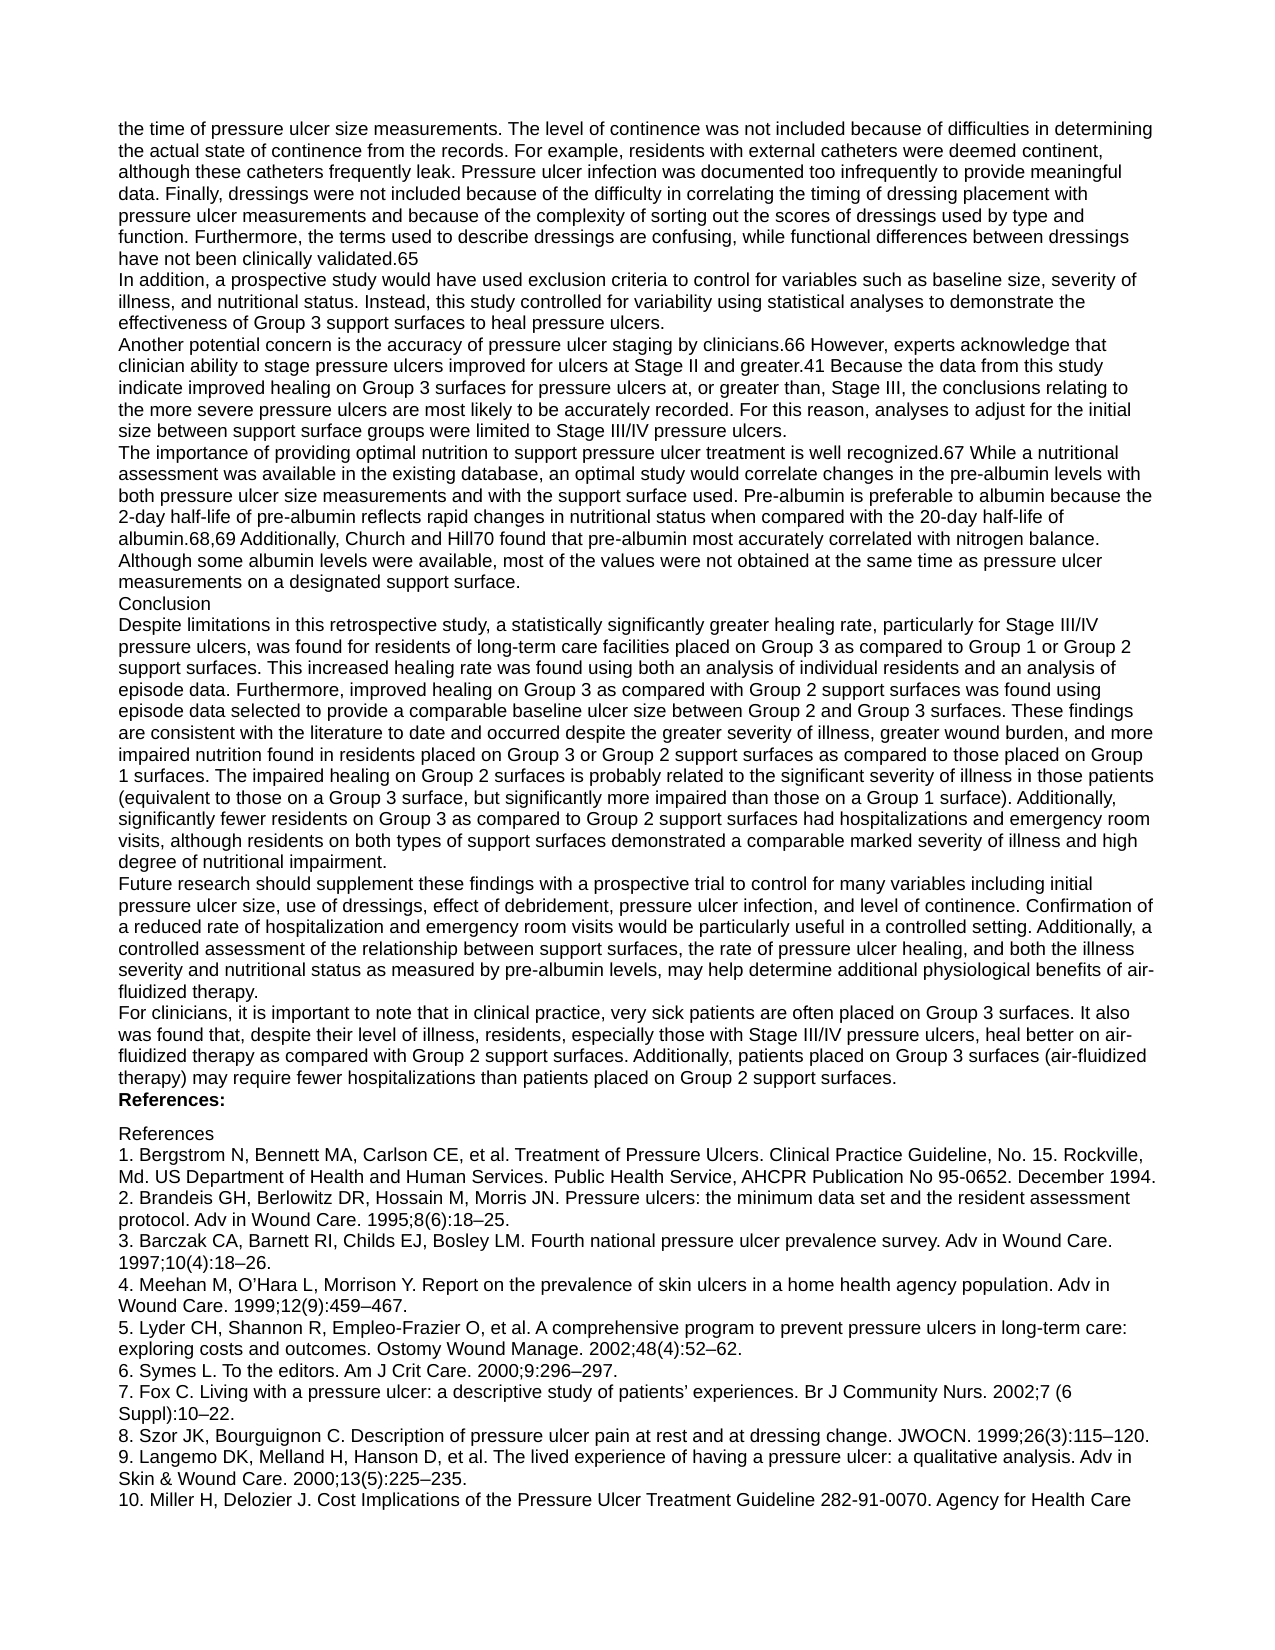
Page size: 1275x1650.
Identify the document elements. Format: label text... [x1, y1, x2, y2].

text Conclusion [118, 592, 1157, 614]
text 1. Bergstrom N, Bennett MA, Carlson CE, et al. Treatment of Pressure Ulcers. Clinical Practice Guideline, No. 15. Rockville, Md. US Department of Health and Human Services. Public Health Service, AHCPR Publication No 95-0652. December 1994. 2. Brandeis GH, Berlowitz DR, Hossain M, Morris JN. Pressure ulcers: the minimum data set and the resident assessment protocol. Adv in Wound Care. 1995;8(6):18–25. 3. Barczak CA, Barnett RI, Childs EJ, Bosley LM. Fourth national pressure ulcer prevalence survey. Adv in Wound Care. 1997;10(4):18–26. 4. Meehan M, O’Hara L, Morrison Y. Report on the prevalence of skin ulcers in a home health agency population. Adv in Wound Care. 1999;12(9):459–467. 5. Lyder CH, Shannon R, Empleo-Frazier O, et al. A comprehensive program to prevent pressure ulcers in long-term care: exploring costs and outcomes. Ostomy Wound Manage. 2002;48(4):52–62. 6. Symes L. To the editors. Am J Crit Care. 2000;9:296–297. 7. Fox C. Living with a pressure ulcer: a descriptive study of patients’ experiences. Br J Community Nurs. 2002;7 (6 Suppl):10–22. 8. Szor JK, Bourguignon C. Description of pressure ulcer pain at rest and at dressing change. JWOCN. 1999;26(3):115–120. 9. Langemo DK, Melland H, Hanson D, et al. The lived experience of having a pressure ulcer: a qualitative analysis. Adv in Skin & Wound Care. 2000;13(5):225–235. 10. Miller H, Delozier J. Cost Implications of the Pressure Ulcer Treatment Guideline 282-91-0070. Agency for Health Care [118, 1144, 1157, 1511]
text References [118, 1122, 1157, 1144]
text References: [118, 1088, 1157, 1110]
text Despite limitations in this retrospective study, a statistically significantly greater healing rate, particularly for Stage III/IV pressure ulcers, was found for residents of long-term care facilities placed on Group 3 as compared to Group 1 or Group 2 support surfaces. This increased healing rate was found using both an analysis of individual residents and an analysis of episode data. Furthermore, improved healing on Group 3 as compared with Group 2 support surfaces was found using episode data selected to provide a comparable baseline ulcer size between Group 2 and Group 3 surfaces. These findings are consistent with the literature to date and occurred despite the greater severity of illness, greater wound burden, and more impaired nutrition found in residents placed on Group 3 or Group 2 support surfaces as compared to those placed on Group 1 surfaces. The impaired healing on Group 2 surfaces is probably related to the significant severity of illness in those patients (equivalent to those on a Group 3 surface, but significantly more impaired than those on a Group 1 surface). Additionally, significantly fewer residents on Group 3 as compared to Group 2 support surfaces had hospitalizations and emergency room visits, although residents on both types of support surfaces demonstrated a comparable marked severity of illness and high degree of nutritional impairment. Future research should supplement these findings with a prospective trial to control for many variables including initial pressure ulcer size, use of dressings, effect of debridement, pressure ulcer infection, and level of continence. Confirmation of a reduced rate of hospitalization and emergency room visits would be particularly useful in a controlled setting. Additionally, a controlled assessment of the relationship between support surfaces, the rate of pressure ulcer healing, and both the illness severity and nutritional status as measured by pre-albumin levels, may help determine additional physiological benefits of air-fluidized therapy. For clinicians, it is important to note that in clinical practice, very sick patients are often placed on Group 3 surfaces. It also was found that, despite their level of illness, residents, especially those with Stage III/IV pressure ulcers, heal better on air-fluidized therapy as compared with Group 2 support surfaces. Additionally, patients placed on Group 3 surfaces (air-fluidized therapy) may require fewer hospitalizations than patients placed on Group 2 support surfaces. [118, 614, 1157, 1088]
text the time of pressure ulcer size measurements. The level of continence was not included because of difficulties in determining the actual state of continence from the records. For example, residents with external catheters were deemed continent, although these catheters frequently leak. Pressure ulcer infection was documented too infrequently to provide meaningful data. Finally, dressings were not included because of the difficulty in correlating the timing of dressing placement with pressure ulcer measurements and because of the complexity of sorting out the scores of dressings used by type and function. Furthermore, the terms used to describe dressings are confusing, while functional differences between dressings have not been clinically validated.65 In addition, a prospective study would have used exclusion criteria to control for variables such as baseline size, severity of illness, and nutritional status. Instead, this study controlled for variability using statistical analyses to demonstrate the effectiveness of Group 3 support surfaces to heal pressure ulcers. Another potential concern is the accuracy of pressure ulcer staging by clinicians.66 However, experts acknowledge that clinician ability to stage pressure ulcers improved for ulcers at Stage II and greater.41 Because the data from this study indicate improved healing on Group 3 surfaces for pressure ulcers at, or greater than, Stage III, the conclusions relating to the more severe pressure ulcers are most likely to be accurately recorded. For this reason, analyses to adjust for the initial size between support surface groups were limited to Stage III/IV pressure ulcers. The importance of providing optimal nutrition to support pressure ulcer treatment is well recognized.67 While a nutritional assessment was available in the existing database, an optimal study would correlate changes in the pre-albumin levels with both pressure ulcer size measurements and with the support surface used. Pre-albumin is preferable to albumin because the 2-day half-life of pre-albumin reflects rapid changes in nutritional status when compared with the 20-day half-life of albumin.68,69 Additionally, Church and Hill70 found that pre-albumin most accurately correlated with nitrogen balance. Although some albumin levels were available, most of the values were not obtained at the same time as pressure ulcer measurements on a designated support surface. [118, 118, 1157, 592]
